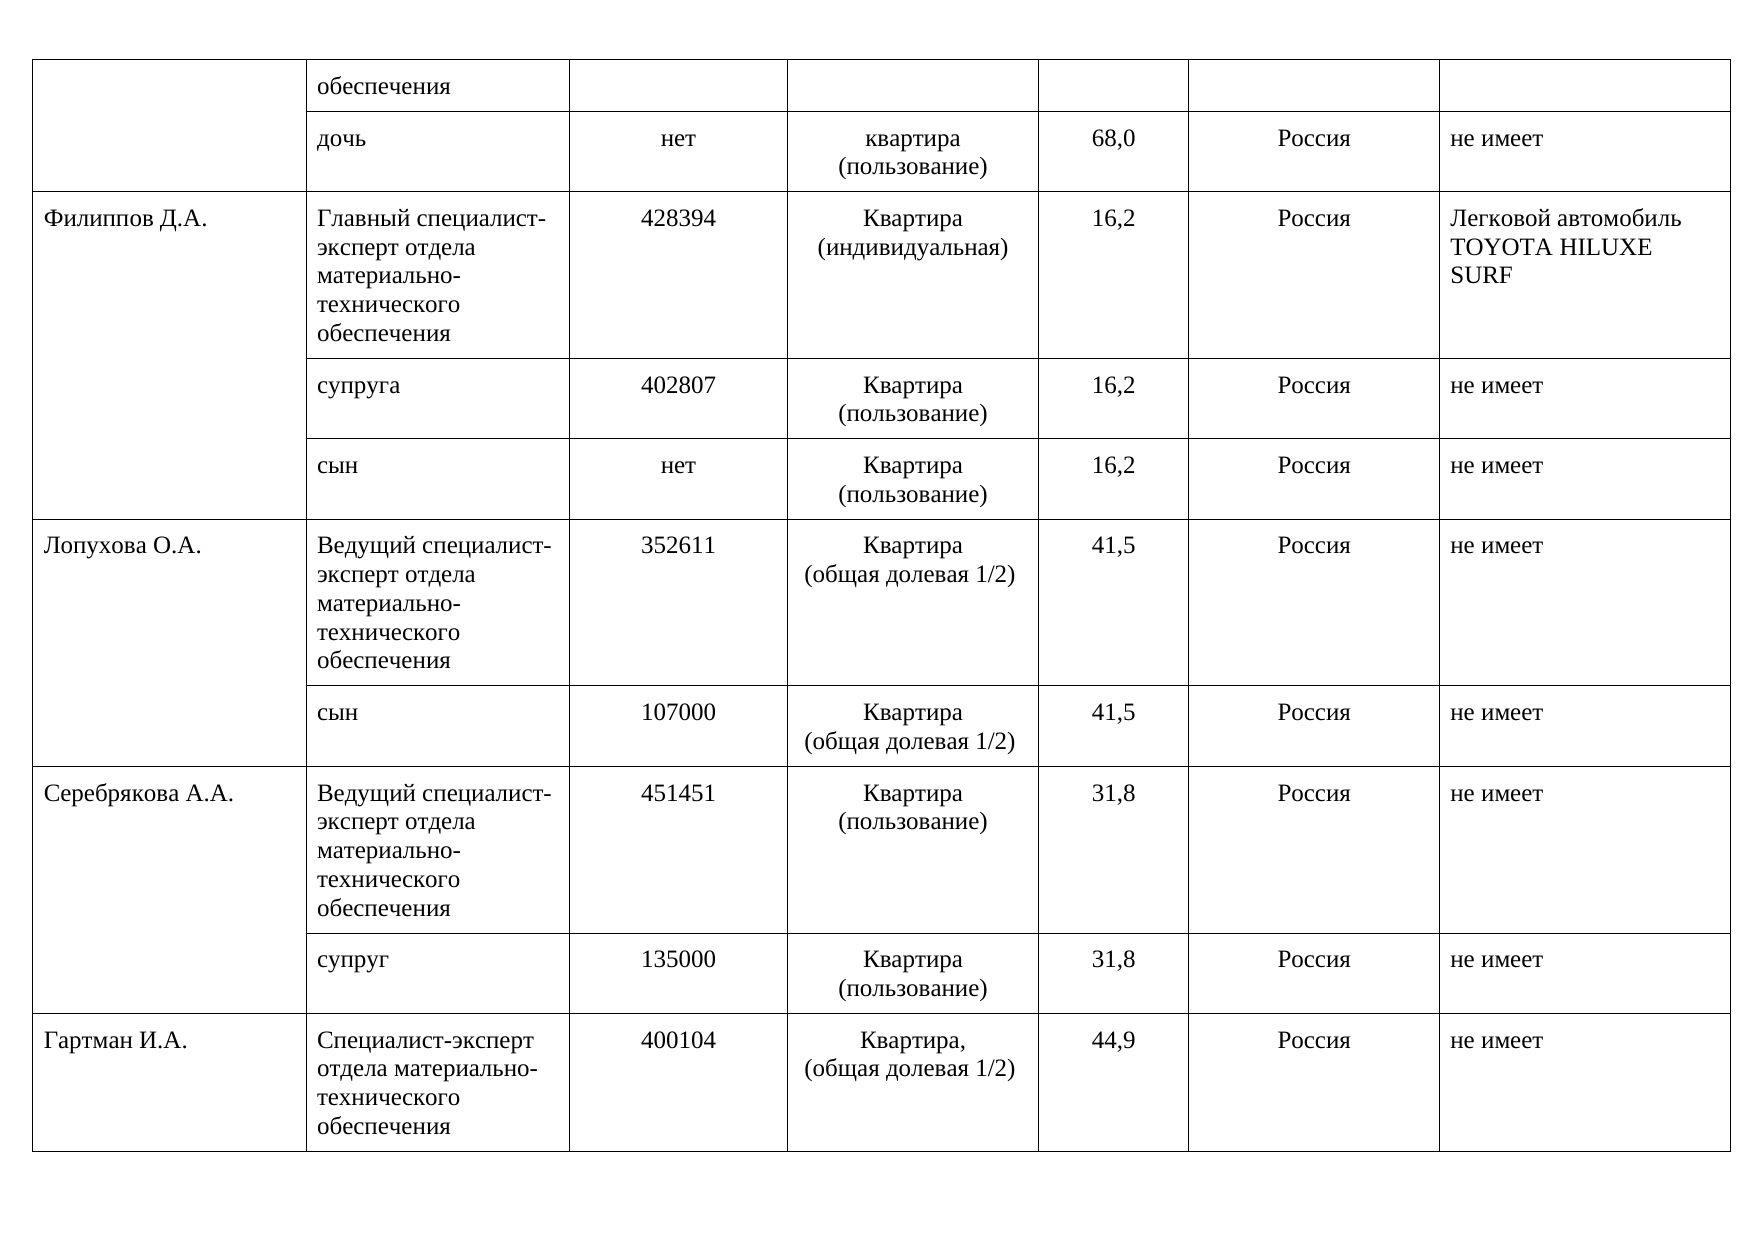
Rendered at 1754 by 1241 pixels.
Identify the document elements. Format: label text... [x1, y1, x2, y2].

table_cell 352611 [570, 520, 787, 685]
table_cell нет [570, 439, 787, 519]
table_cell Лопухова О.А. [33, 520, 306, 766]
table_cell Квартира (пользование) [788, 439, 1038, 519]
table_cell [1039, 60, 1188, 111]
table_cell Квартира (общая долевая 1/2) [788, 520, 1038, 685]
table_cell Россия [1189, 767, 1439, 932]
table_cell Россия [1189, 520, 1439, 685]
table_cell 107000 [570, 686, 787, 766]
table_cell сын [307, 439, 569, 519]
table_cell Квартира (пользование) [788, 934, 1038, 1013]
table_cell не имеет [1440, 934, 1730, 1013]
table_cell 135000 [570, 934, 787, 1013]
table_cell 41,5 [1039, 520, 1188, 685]
table_cell Россия [1189, 439, 1439, 519]
table_cell Ведущий специалист-эксперт отдела материально-технического обеспечения [307, 520, 569, 685]
table_cell Гартман И.А. [33, 1014, 306, 1151]
table_cell 16,2 [1039, 439, 1188, 519]
table_cell Россия [1189, 192, 1439, 358]
table_cell Квартира (общая долевая 1/2) [788, 686, 1038, 766]
table_cell Квартира (пользование) [788, 767, 1038, 932]
table_cell [788, 60, 1038, 111]
table_cell 31,8 [1039, 767, 1188, 932]
table_cell не имеет [1440, 1014, 1730, 1151]
table_cell Россия [1189, 686, 1439, 766]
table_cell Серебрякова А.А. [33, 767, 306, 1013]
table_cell [1189, 60, 1439, 111]
table_cell Россия [1189, 934, 1439, 1013]
table_cell не имеет [1440, 112, 1730, 191]
table_cell супруг [307, 934, 569, 1013]
table_cell 31,8 [1039, 934, 1188, 1013]
table_cell квартира (пользование) [788, 112, 1038, 191]
table_cell Россия [1189, 112, 1439, 191]
table_cell 400104 [570, 1014, 787, 1151]
table_cell дочь [307, 112, 569, 191]
table_cell 16,2 [1039, 192, 1188, 358]
table_cell сын [307, 686, 569, 766]
table_cell Россия [1189, 1014, 1439, 1151]
table_cell Главный специалист-эксперт отдела материально-технического обеспечения [307, 192, 569, 358]
table_cell не имеет [1440, 686, 1730, 766]
table_cell [570, 60, 787, 111]
table_cell Квартира (индивидуальная) [788, 192, 1038, 358]
table_cell [33, 60, 306, 191]
table_cell 44,9 [1039, 1014, 1188, 1151]
table_cell не имеет [1440, 520, 1730, 685]
table_cell не имеет [1440, 439, 1730, 519]
table_cell не имеет [1440, 767, 1730, 932]
table_cell Филиппов Д.А. [33, 192, 306, 519]
table_cell обеспечения [307, 60, 569, 111]
table_cell Специалист-эксперт отдела материально-технического обеспечения [307, 1014, 569, 1151]
table_cell Легковой автомобиль TOYOTA HILUXE SURF [1440, 192, 1730, 358]
table_cell 428394 [570, 192, 787, 358]
table_cell не имеет [1440, 359, 1730, 438]
table_cell 16,2 [1039, 359, 1188, 438]
table_cell нет [570, 112, 787, 191]
table_cell 451451 [570, 767, 787, 932]
table_cell Квартира (пользование) [788, 359, 1038, 438]
table_cell 41,5 [1039, 686, 1188, 766]
table_cell Россия [1189, 359, 1439, 438]
table_cell [1440, 60, 1730, 111]
table_cell супруга [307, 359, 569, 438]
table_cell Ведущий специалист-эксперт отдела материально-технического обеспечения [307, 767, 569, 932]
table_cell Квартира, (общая долевая 1/2) [788, 1014, 1038, 1151]
table_cell 402807 [570, 359, 787, 438]
table_cell 68,0 [1039, 112, 1188, 191]
